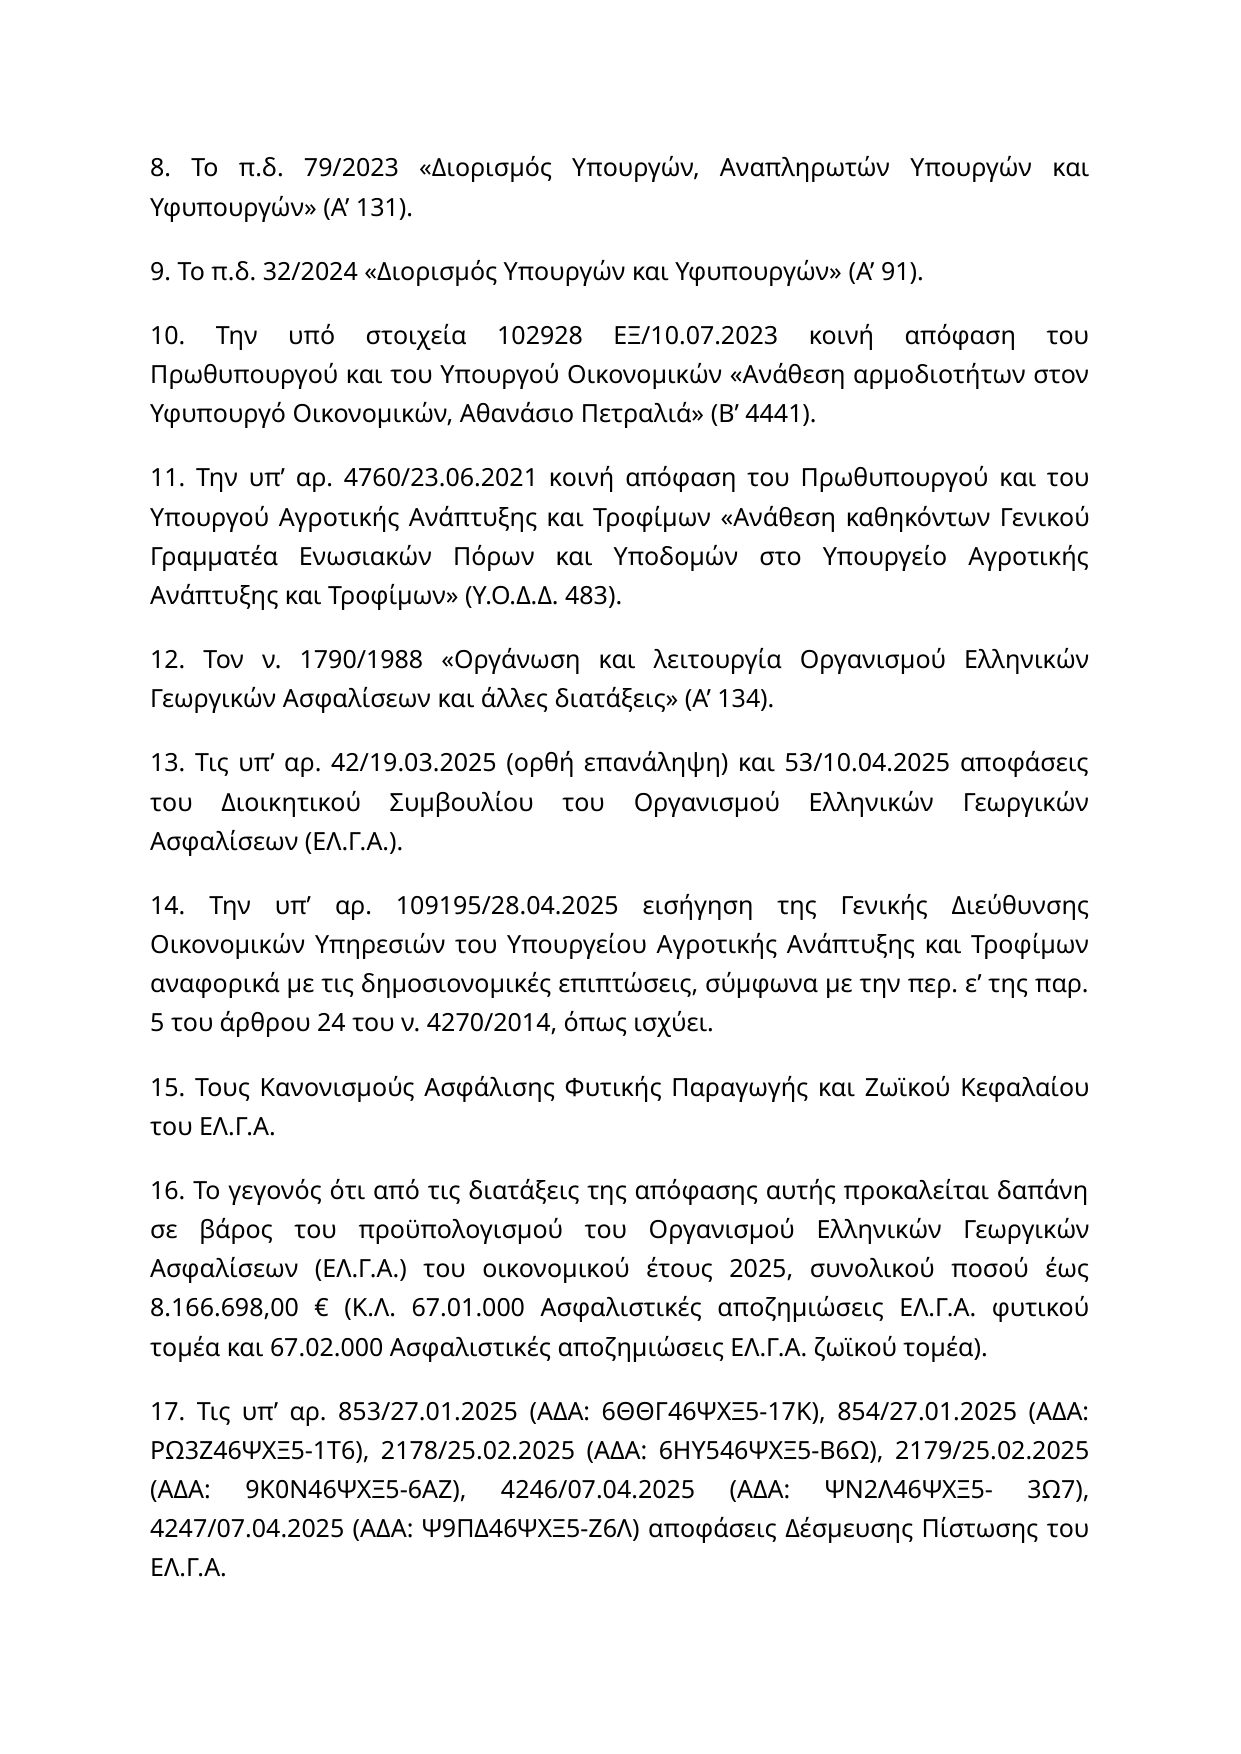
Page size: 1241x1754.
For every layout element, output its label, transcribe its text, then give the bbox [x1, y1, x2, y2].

text 10. Την υπό στοιχεία 102928 ΕΞ/10.07.2023 κοινή απόφαση του Πρωθυπουργού και του Υπουργού Οικονομικών «Ανάθεση αρμοδιοτήτων στον Υφυπουργό Οικονομικών, Αθανάσιο Πετραλιά» (Β’ 4441). [150, 317, 1090, 430]
text 14. Την υπ’ αρ. 109195/28.04.2025 εισήγηση της Γενικής Διεύθυνσης Οικονομικών Υπηρεσιών του Υπουργείου Αγροτικής Ανάπτυξης και Τροφίμων αναφορικά με τις δημοσιονομικές επιπτώσεις, σύμφωνα με την περ. ε’ της παρ. 5 του άρθρου 24 του ν. 4270/2014, όπως ισχύει. [150, 887, 1090, 1039]
text 9. Το π.δ. 32/2024 «Διορισμός Υπουργών και Υφυπουργών» (Α’ 91). [150, 253, 1090, 287]
text 17. Τις υπ’ αρ. 853/27.01.2025 (ΑΔΑ: 6ΘΘΓ46ΨΧΞ5-17Κ), 854/27.01.2025 (ΑΔΑ: ΡΩ3Ζ46ΨΧΞ5-1Τ6), 2178/25.02.2025 (ΑΔΑ: 6ΗΥ546ΨΧΞ5-Β6Ω), 2179/25.02.2025 (ΑΔΑ: 9Κ0Ν46ΨΧΞ5-6ΑΖ), 4246/07.04.2025 (ΑΔΑ: ΨΝ2Λ46ΨΧΞ5- 3Ω7), 4247/07.04.2025 (ΑΔΑ: Ψ9ΠΔ46ΨΧΞ5-Ζ6Λ) αποφάσεις Δέσμευσης Πίστωσης του ΕΛ.Γ.Α. [150, 1393, 1090, 1584]
text 15. Τους Κανονισμούς Ασφάλισης Φυτικής Παραγωγής και Ζωϊκού Κεφαλαίου του ΕΛ.Γ.Α. [150, 1069, 1090, 1142]
text 16. Το γεγονός ότι από τις διατάξεις της απόφασης αυτής προκαλείται δαπάνη σε βάρος του προϋπολογισμού του Οργανισμού Ελληνικών Γεωργικών Ασφαλίσεων (ΕΛ.Γ.Α.) του οικονομικού έτους 2025, συνολικού ποσού έως 8.166.698,00 € (Κ.Λ. 67.01.000 Ασφαλιστικές αποζημιώσεις ΕΛ.Γ.Α. φυτικού τομέα και 67.02.000 Ασφαλιστικές αποζημιώσεις ΕΛ.Γ.Α. ζωϊκού τομέα). [150, 1172, 1090, 1363]
text 8. Το π.δ. 79/2023 «Διορισμός Υπουργών, Αναπληρωτών Υπουργών και Υφυπουργών» (Α’ 131). [150, 150, 1090, 223]
text 11. Την υπ’ αρ. 4760/23.06.2021 κοινή απόφαση του Πρωθυπουργού και του Υπουργού Αγροτικής Ανάπτυξης και Τροφίμων «Ανάθεση καθηκόντων Γενικού Γραμματέα Ενωσιακών Πόρων και Υποδομών στο Υπουργείο Αγροτικής Ανάπτυξης και Τροφίμων» (Υ.Ο.Δ.Δ. 483). [150, 460, 1090, 612]
text 13. Τις υπ’ αρ. 42/19.03.2025 (ορθή επανάληψη) και 53/10.04.2025 αποφάσεις του Διοικητικού Συμβουλίου του Οργανισμού Ελληνικών Γεωργικών Ασφαλίσεων (ΕΛ.Γ.Α.). [150, 745, 1090, 857]
text 12. Τον ν. 1790/1988 «Οργάνωση και λειτουργία Οργανισμού Ελληνικών Γεωργικών Ασφαλίσεων και άλλες διατάξεις» (Α’ 134). [150, 642, 1090, 715]
